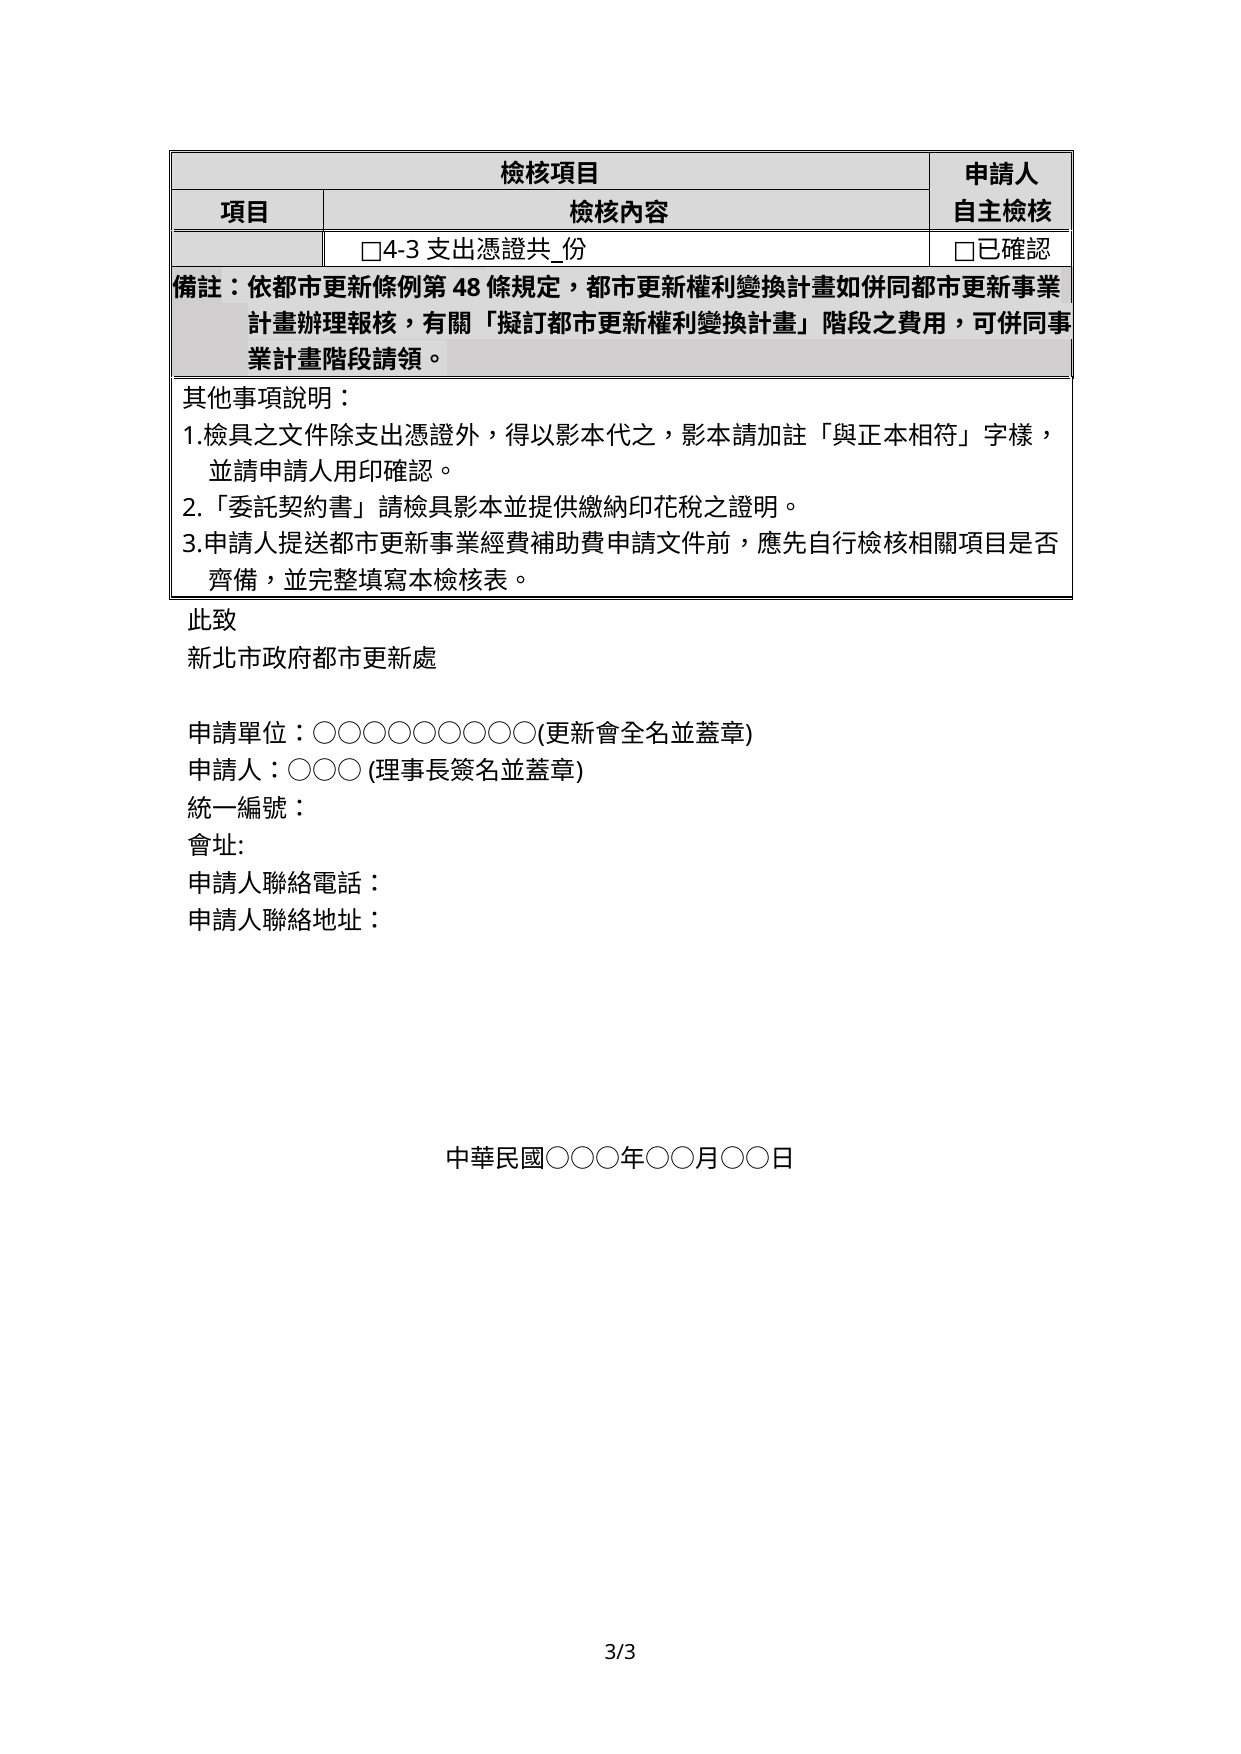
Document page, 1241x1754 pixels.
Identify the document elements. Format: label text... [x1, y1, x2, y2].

table_cell 項目 [172, 190, 323, 229]
table_header 檢核項目 [172, 153, 929, 189]
text 新北市政府都市更新處 [187, 637, 1053, 674]
text 統一編號： [187, 787, 1053, 824]
table_cell 備註：依都市更新條例第48條規定，都市更新權利變換計畫如併同都市更新事業計畫辦理報核，有關「擬訂都市更新權利變換計畫」階段之費用，可併同事業計畫階段請領。 [172, 267, 1071, 376]
table_cell 檢核內容 [324, 190, 929, 229]
text 申請單位：○○○○○○○○○(更新會全名並蓋章) [187, 712, 1053, 749]
table_cell 其他事項說明： 1.檢具之文件除支出憑證外，得以影本代之，影本請加註「與正本相符」字樣，並請申請人用印確認。 2.「委託契約書」請檢具影本並提供繳納印花稅之證明。 3.申請人提送都市更新事業經費補助費申請文件前，應先自行檢核相關項目是否齊備，並完整填寫本檢核表。 [172, 376, 1072, 596]
text 申請人聯絡電話： [187, 862, 1053, 899]
table_cell [172, 229, 322, 266]
text 申請人聯絡地址： [187, 899, 1053, 937]
text 此致 [187, 600, 1053, 637]
text 申請人：○○○ (理事長簽名並蓋章) [187, 749, 1053, 787]
table_cell □已確認 [930, 229, 1071, 266]
table_cell □4-3 支出憑證共 份 [325, 232, 929, 266]
text 中華民國○○○年○○月○○日 [187, 1137, 1053, 1174]
text 會址: [187, 824, 1053, 862]
table_header 申請人 自主檢核 [930, 153, 1071, 229]
